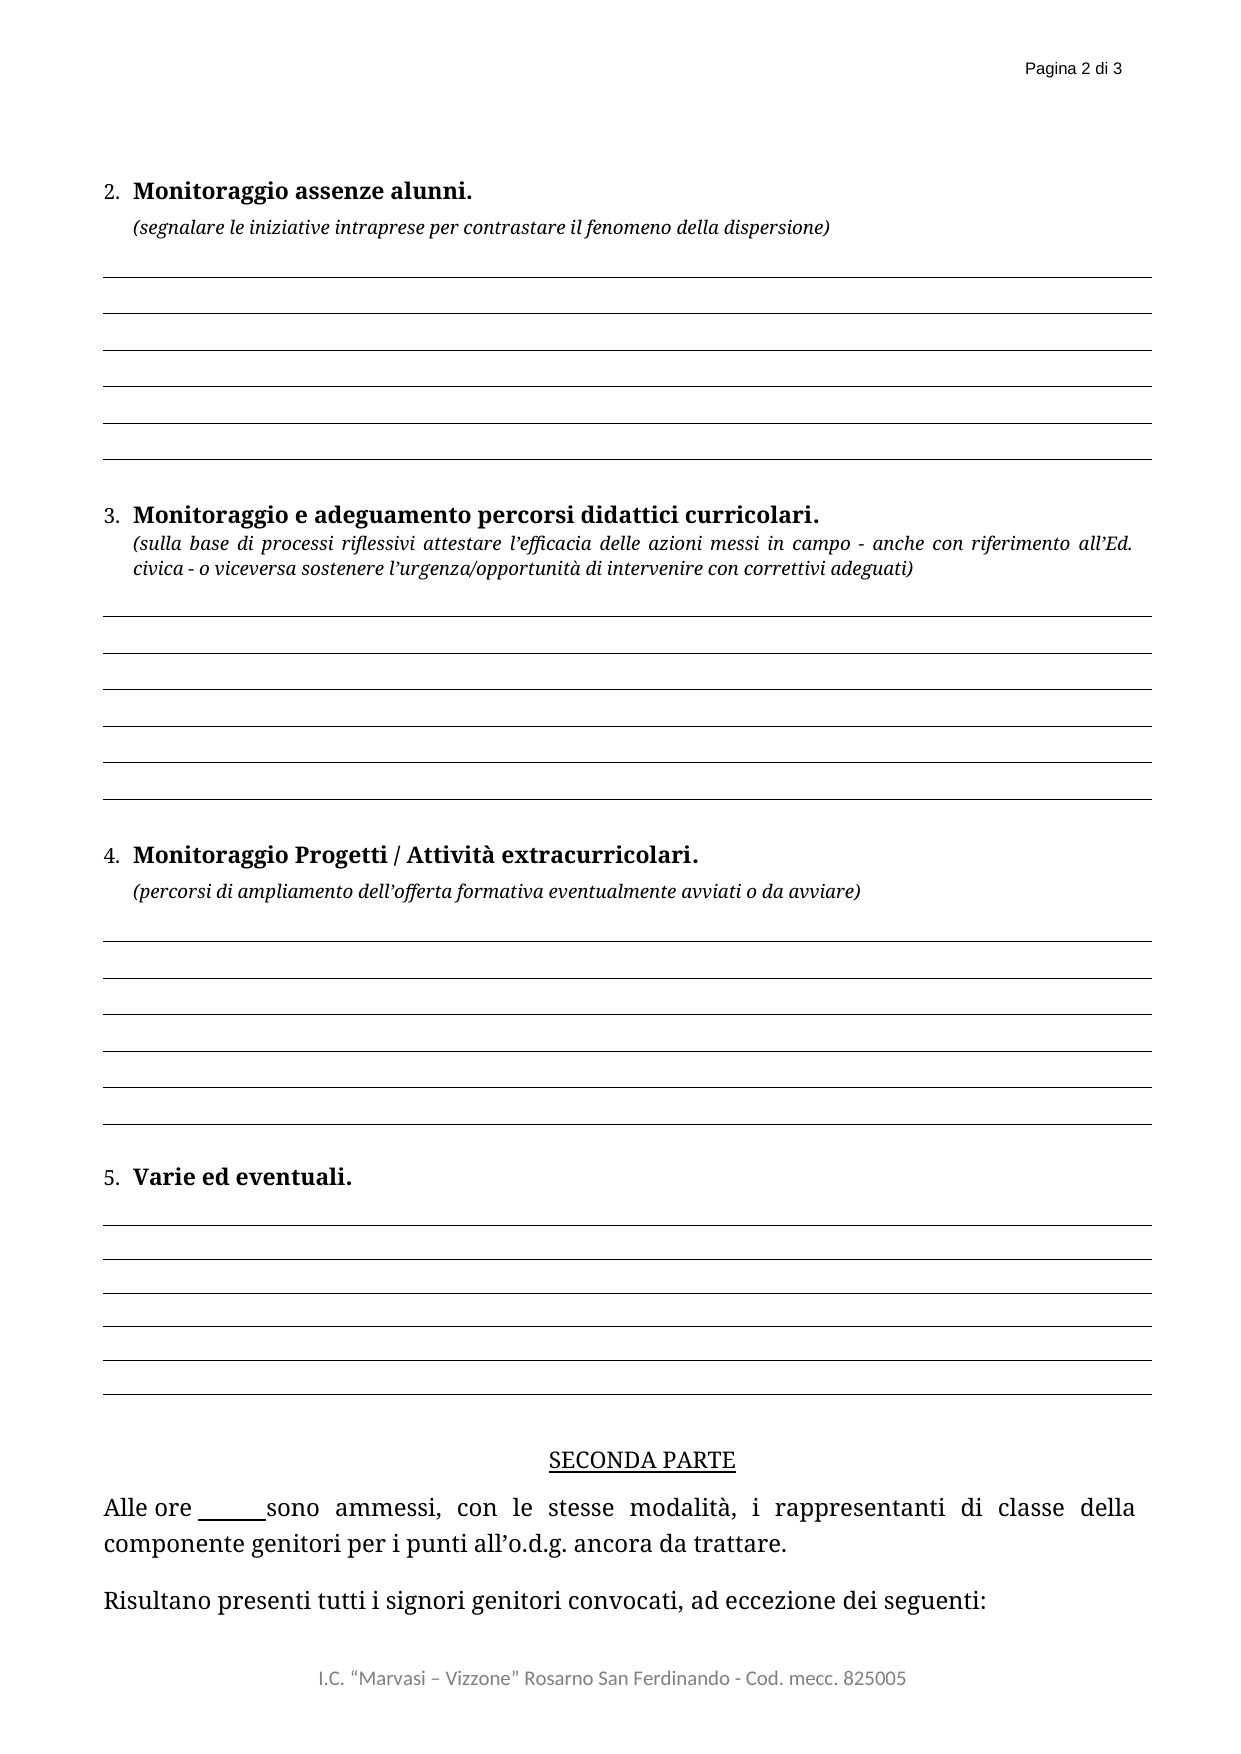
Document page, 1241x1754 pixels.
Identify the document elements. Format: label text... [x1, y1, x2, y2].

text (sulla base di processi riflessivi attestare l’efficacia delle azioni messi in campo - anche con riferimento all’Ed. civica - o viceversa sostenere l’urgenza/opportunità di intervenire con correttivi adeguati) [133, 531, 1137, 581]
list Monitoraggio e adeguamento percorsi didattici curricolari. [103, 495, 1137, 531]
table_cell [103, 351, 1152, 386]
table_cell [103, 278, 1152, 313]
table_header [103, 241, 1152, 277]
text (segnalare le iniziative intraprese per contrastare il fenomeno della dispersione) [133, 206, 1137, 241]
table_cell [103, 979, 1152, 1014]
table_cell [103, 387, 1152, 422]
table_cell [103, 1327, 1152, 1360]
list Monitoraggio Progetti / Attività extracurricolari. [103, 835, 1137, 870]
table_cell [103, 690, 1152, 726]
table_header [103, 1193, 1152, 1225]
list Monitoraggio assenze alunni. [103, 174, 1137, 206]
table_cell [103, 1226, 1152, 1259]
table_cell [103, 1052, 1152, 1087]
table_cell [103, 1088, 1152, 1123]
text SECONDA PARTE [148, 1444, 1137, 1476]
table_header [103, 906, 1152, 941]
table_cell [103, 763, 1152, 798]
table_cell [103, 1015, 1152, 1051]
table_cell [103, 727, 1152, 762]
table_cell [103, 942, 1152, 978]
text Alle ore sono ammessi, con le stesse modalità, i rappresentanti di classe della componente genitori per i punti all’o.d.g. ancora da trattare. [103, 1488, 1137, 1559]
table_header [103, 581, 1152, 616]
table_cell [103, 1361, 1152, 1393]
table_cell [103, 654, 1152, 689]
text (percorsi di ampliamento dell’offerta formativa eventualmente avviati o da avviare) [133, 870, 1137, 906]
table_cell [103, 1294, 1152, 1326]
table_cell [103, 617, 1152, 653]
table_cell [103, 314, 1152, 349]
table_cell [103, 424, 1152, 459]
text Risultano presenti tutti i signori genitori convocati, ad eccezione dei seguenti: [103, 1584, 1137, 1617]
table_cell [103, 1260, 1152, 1292]
list Varie ed eventuali. [103, 1160, 1137, 1193]
